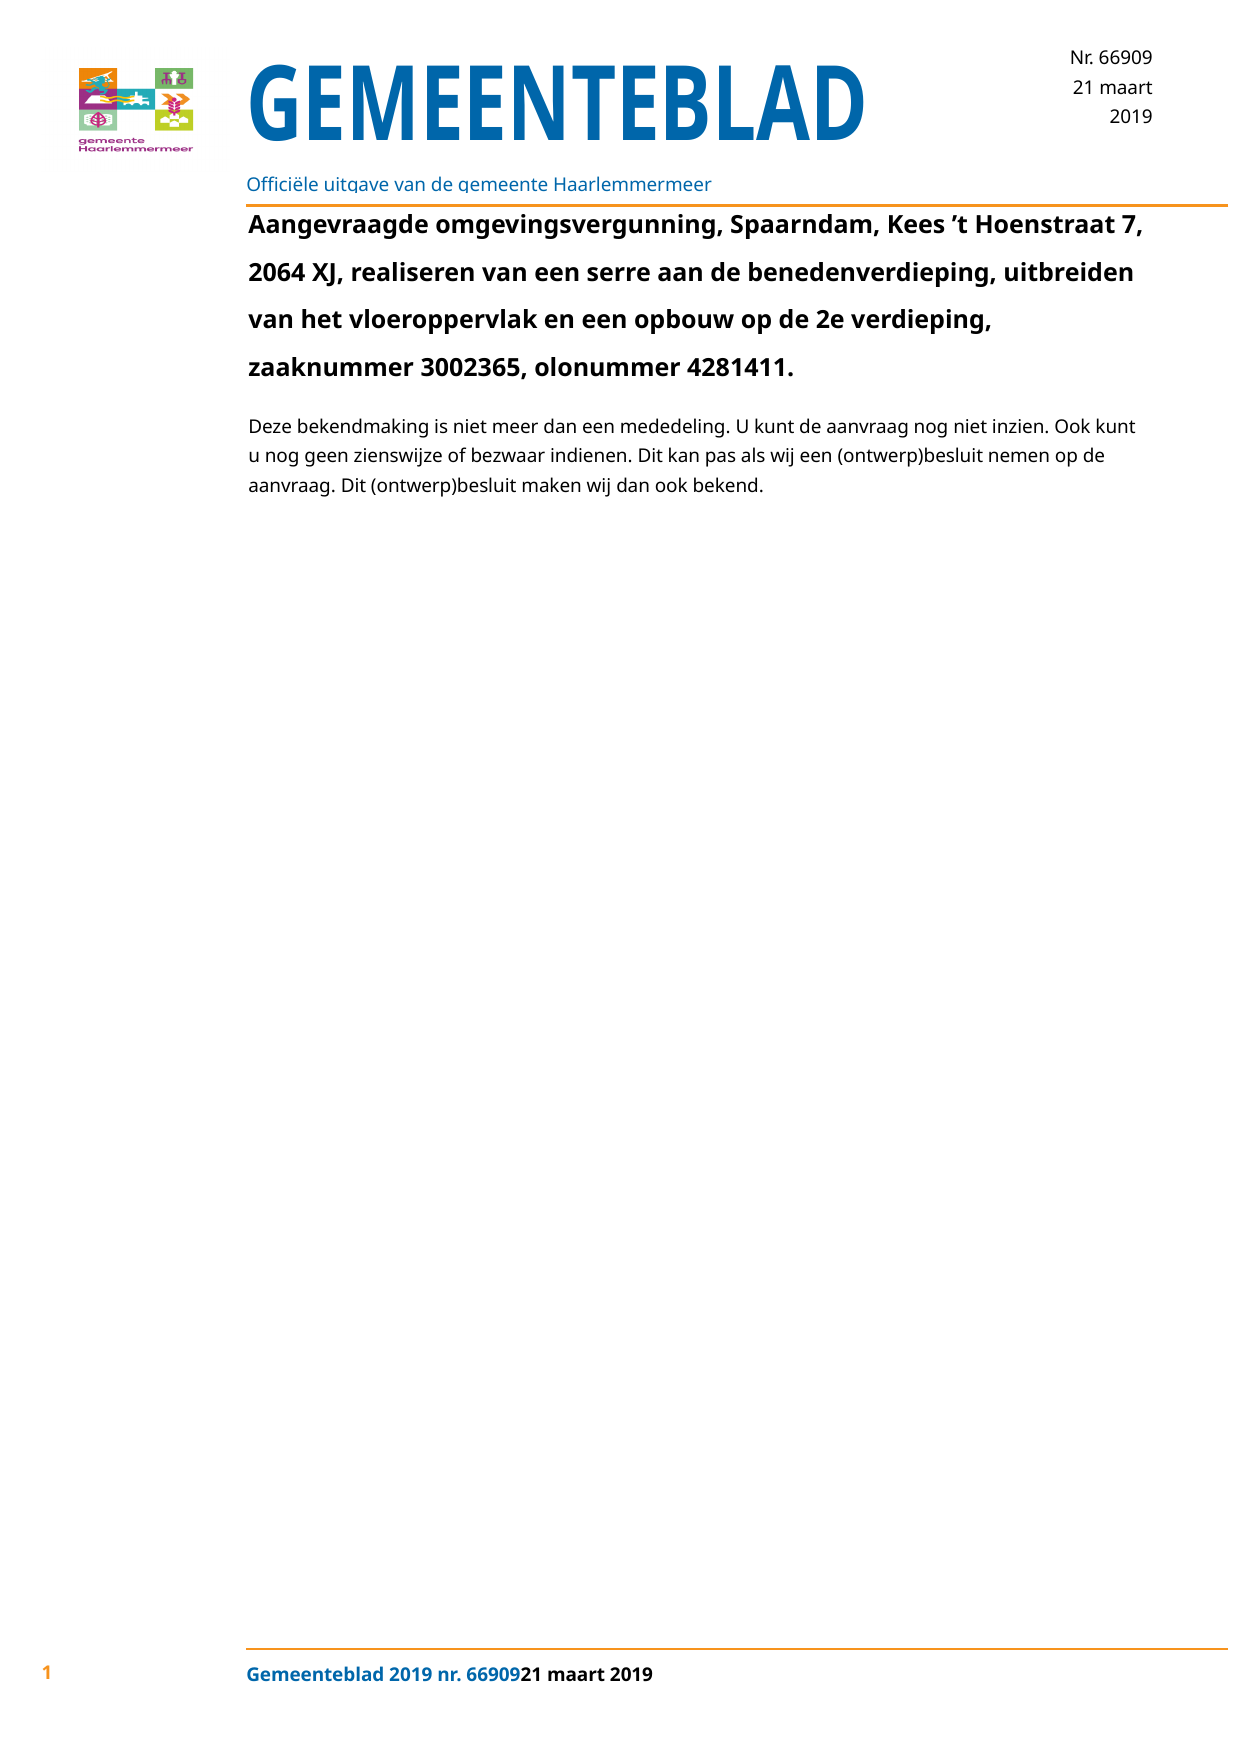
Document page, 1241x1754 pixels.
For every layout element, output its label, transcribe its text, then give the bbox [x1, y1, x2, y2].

picture [41, 47, 231, 172]
text Aangevraagde omgevingsvergunning, Spaarndam, Kees ’t Hoenstraat 7, 2064 XJ, realiseren van een serre aan de benedenverdieping, uitbreiden van het vloeroppervlak en een opbouw op de 2e verdieping, zaaknummer 3002365, olonummer 4281411. [248, 207, 1152, 384]
text Deze bekendmaking is niet meer dan een mededeling. U kunt de aanvraag nog niet inzien. Ook kunt u nog geen zienswijze of bezwaar indienen. Dit kan pas als wij een (ontwerp)besluit nemen op de aanvraag. Dit (ontwerp)besluit maken wij dan ook bekend. [248, 413, 1152, 498]
